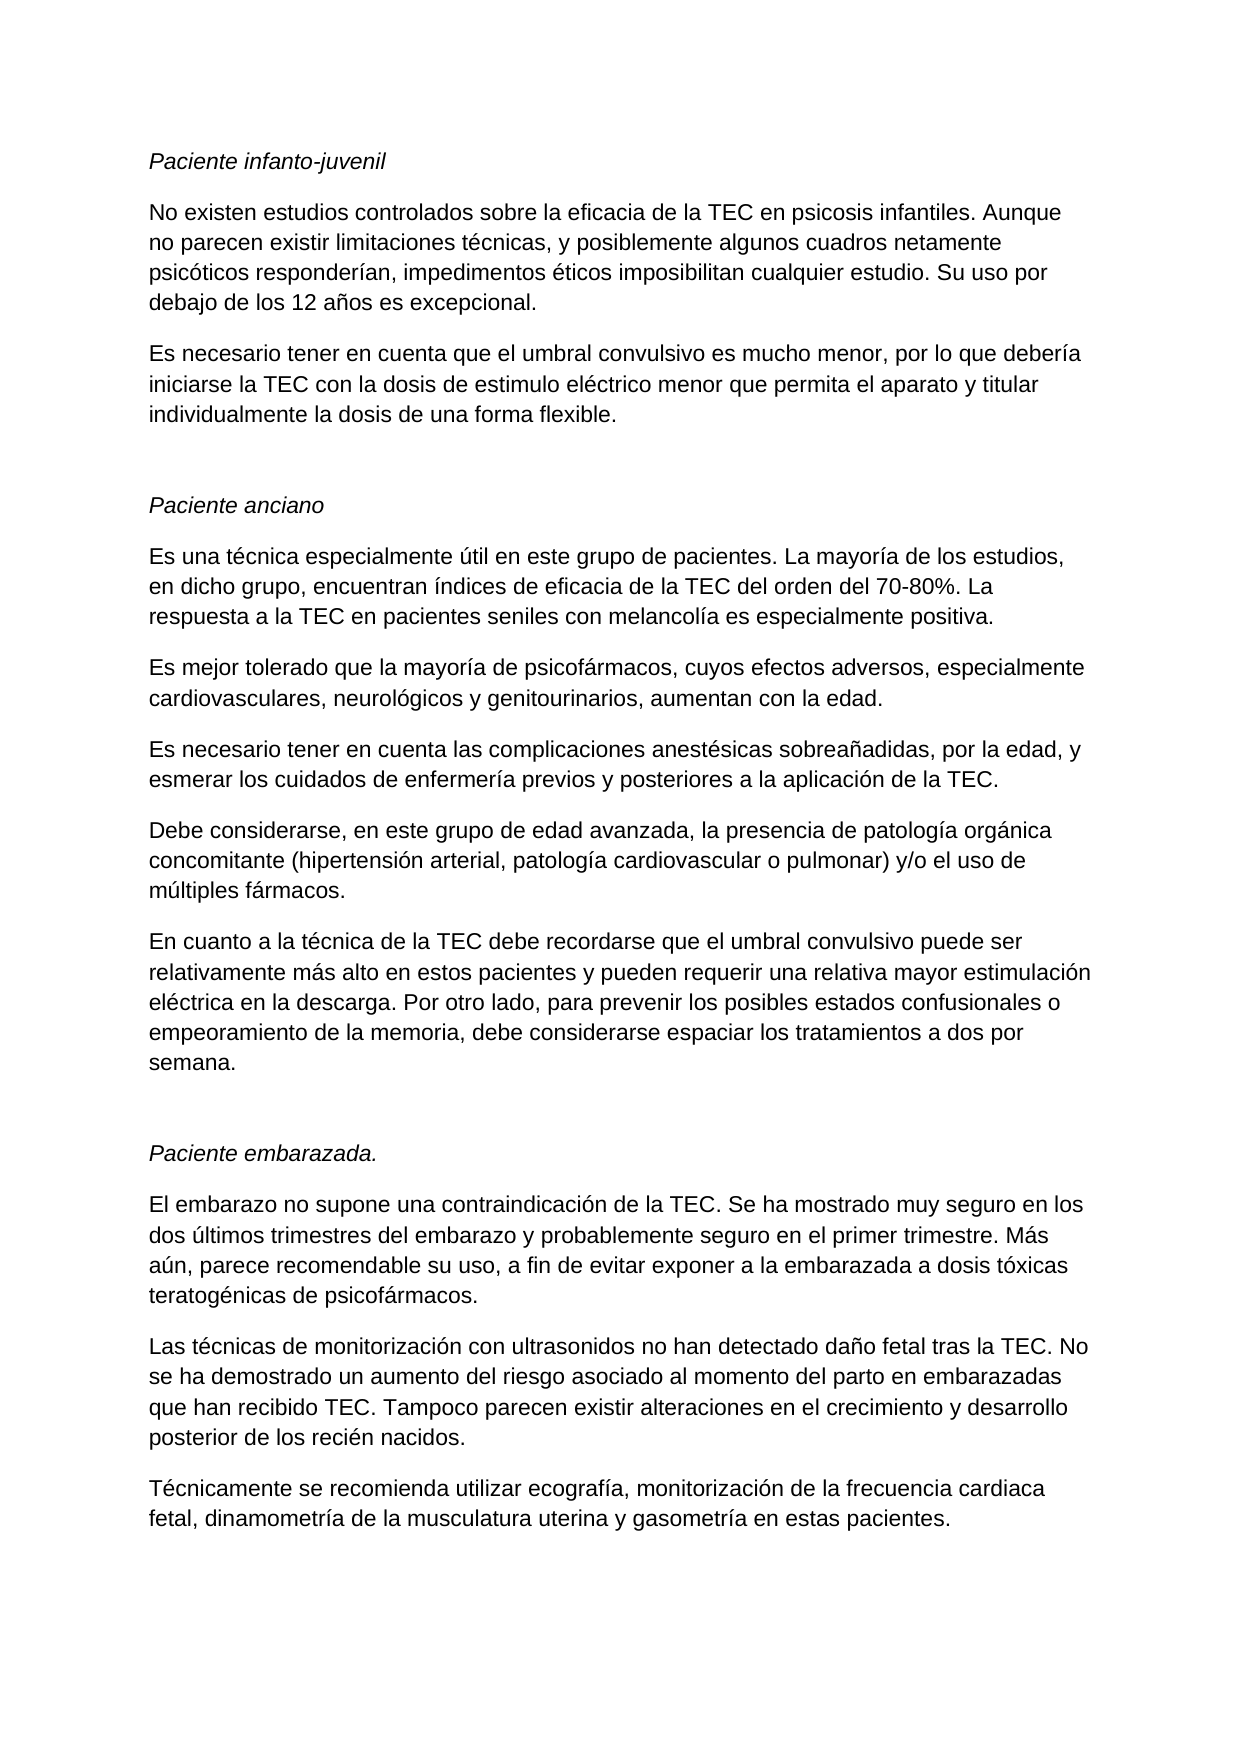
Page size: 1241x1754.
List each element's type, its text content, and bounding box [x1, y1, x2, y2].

text Debe considerarse, en este grupo de edad avanzada, la presencia de patología orgánica concomitante (hipertensión arterial, patología cardiovascular o pulmonar) y/o el uso de múltiples fármacos. [148, 817, 1092, 904]
text El embarazo no supone una contraindicación de la TEC. Se ha mostrado muy seguro en los dos últimos trimestres del embarazo y probablemente seguro en el primer trimestre. Más aún, parece recomendable su uso, a fin de evitar exponer a la embarazada a dosis tóxicas teratogénicas de psicofármacos. [148, 1191, 1092, 1308]
text Técnicamente se recomienda utilizar ecografía, monitorización de la frecuencia cardiaca fetal, dinamometría de la musculatura uterina y gasometría en estas pacientes. [148, 1475, 1092, 1531]
text Es necesario tener en cuenta que el umbral convulsivo es mucho menor, por lo que debería iniciarse la TEC con la dosis de estimulo eléctrico menor que permita el aparato y titular individualmente la dosis de una forma flexible. [148, 340, 1092, 427]
text Es necesario tener en cuenta las complicaciones anestésicas sobreañadidas, por la edad, y esmerar los cuidados de enfermería previos y posteriores a la aplicación de la TEC. [148, 736, 1092, 792]
text Paciente anciano [148, 492, 1092, 518]
text Es mejor tolerado que la mayoría de psicofármacos, cuyos efectos adversos, especialmente cardiovasculares, neurológicos y genitourinarios, aumentan con la edad. [148, 654, 1092, 711]
text Paciente infanto-juvenil [148, 148, 1092, 174]
text No existen estudios controlados sobre la eficacia de la TEC en psicosis infantiles. Aunque no parecen existir limitaciones técnicas, y posiblemente algunos cuadros netamente psicóticos responderían, impedimentos éticos imposibilitan cualquier estudio. Su uso por debajo de los 12 años es excepcional. [148, 199, 1092, 316]
text En cuanto a la técnica de la TEC debe recordarse que el umbral convulsivo puede ser relativamente más alto en estos pacientes y pueden requerir una relativa mayor estimulación eléctrica en la descarga. Por otro lado, para prevenir los posibles estados confusionales o empeoramiento de la memoria, debe considerarse espaciar los tratamientos a dos por semana. [148, 928, 1092, 1076]
text Paciente embarazada. [148, 1140, 1092, 1167]
text Es una técnica especialmente útil en este grupo de pacientes. La mayoría de los estudios, en dicho grupo, encuentran índices de eficacia de la TEC del orden del 70-80%. La respuesta a la TEC en pacientes seniles con melancolía es especialmente positiva. [148, 543, 1092, 630]
text Las técnicas de monitorización con ultrasonidos no han detectado daño fetal tras la TEC. No se ha demostrado un aumento del riesgo asociado al momento del parto en embarazadas que han recibido TEC. Tampoco parecen existir alteraciones en el crecimiento y desarrollo posterior de los recién nacidos. [148, 1333, 1092, 1450]
